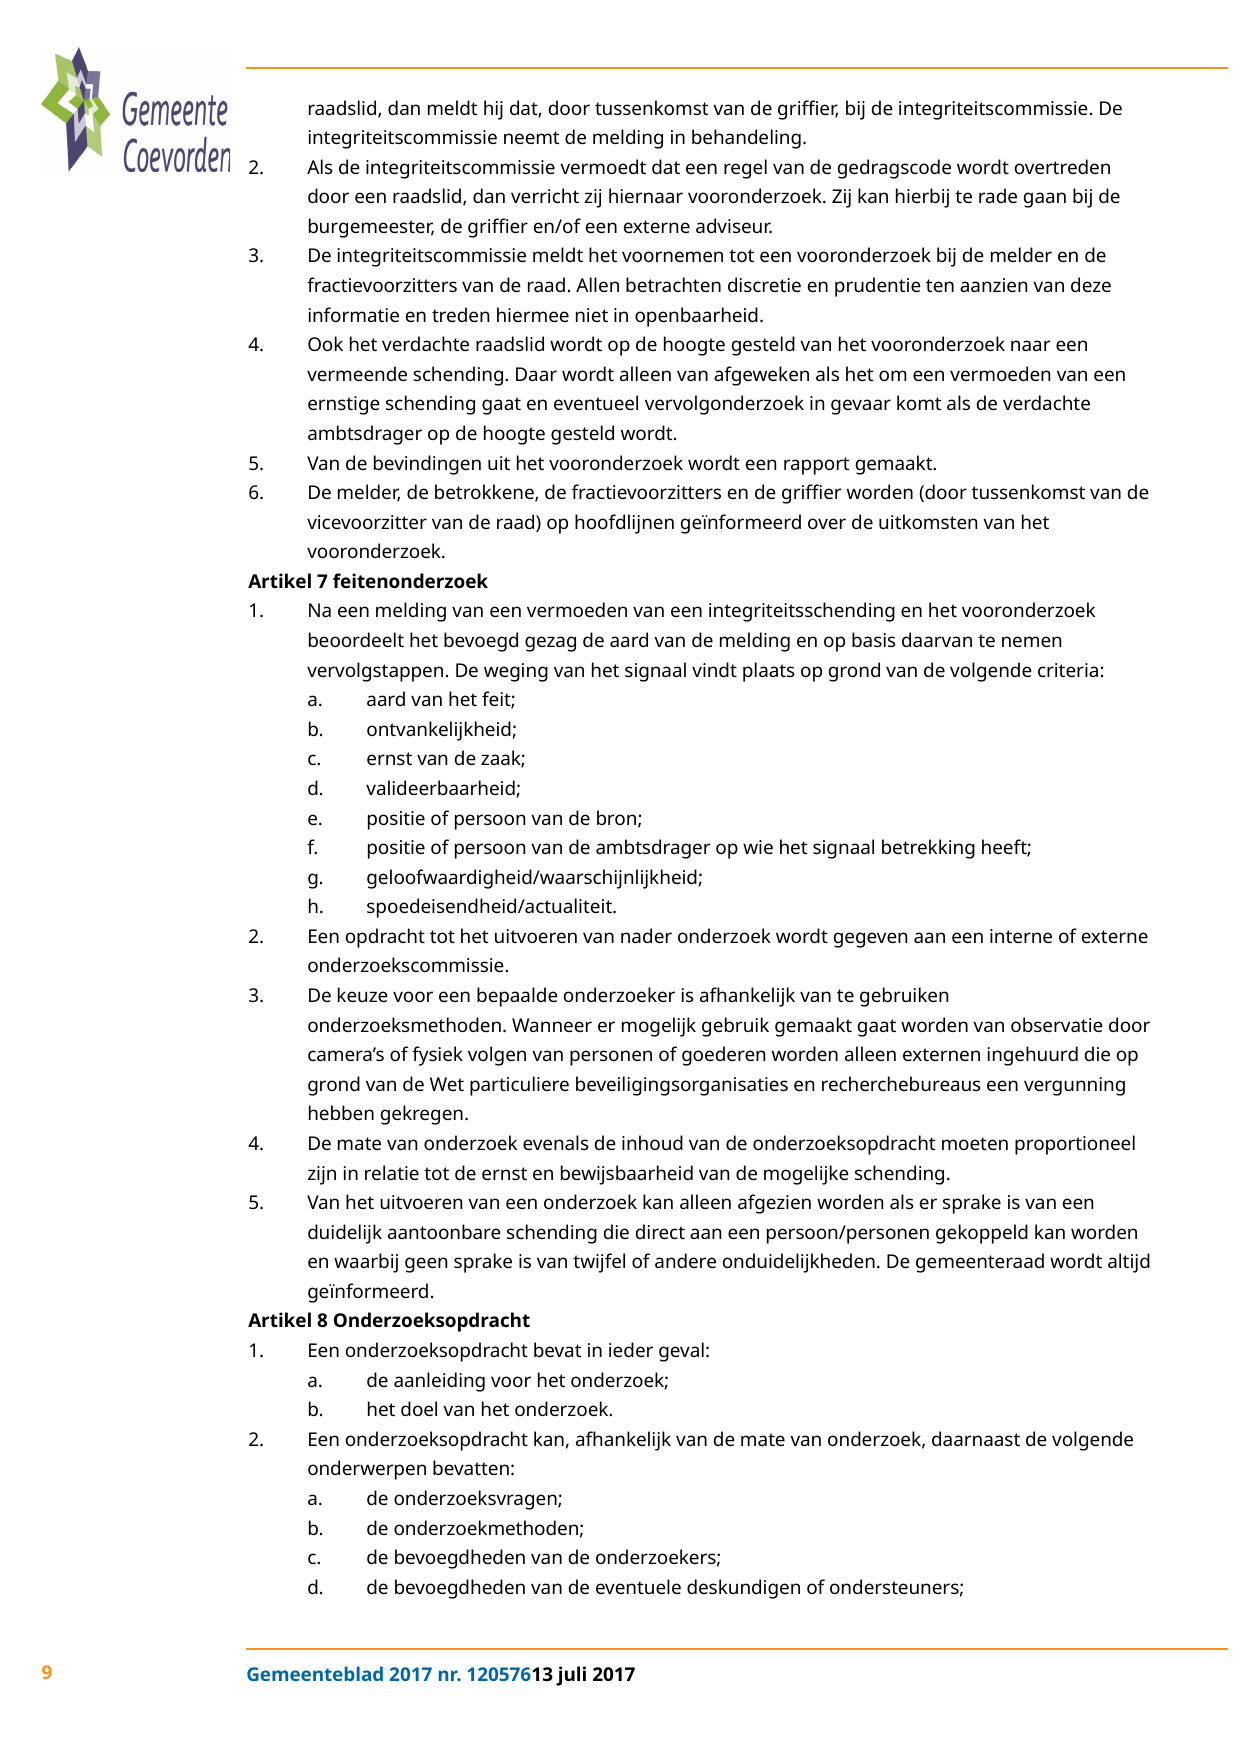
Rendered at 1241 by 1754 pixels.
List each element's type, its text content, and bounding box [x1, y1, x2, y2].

text Artikel 7 feitenonderzoek [248, 568, 1152, 594]
list het doel van het onderzoek. [307, 1396, 1152, 1422]
list ontvankelijkheid; [307, 716, 1152, 742]
list De integriteitscommissie meldt het voornemen tot een vooronderzoek bij de melder en de fractievoorzitters van de raad. Allen betrachten discretie en prudentie ten aanzien van deze informatie en treden hiermee niet in openbaarheid. [248, 243, 1152, 328]
list De mate van onderzoek evenals de inhoud van de onderzoeksopdracht moeten proportioneel zijn in relatie tot de ernst en bewijsbaarheid van de mogelijke schending. [248, 1130, 1152, 1186]
list Een opdracht tot het uitvoeren van nader onderzoek wordt gegeven aan een interne of externe onderzoekscommissie. [248, 923, 1152, 978]
list de onderzoeksvragen; [307, 1485, 1152, 1511]
list spoedeisendheid/actualiteit. [307, 893, 1152, 919]
picture [41, 47, 231, 172]
list positie of persoon van de ambtsdrager op wie het signaal betrekking heeft; [307, 834, 1152, 860]
list De keuze voor een bepaalde onderzoeker is afhankelijk van te gebruiken onderzoeksmethoden. Wanneer er mogelijk gebruik gemaakt gaat worden van observatie door camera’s of fysiek volgen van personen of goederen worden alleen externen ingehuurd die op grond van de Wet particuliere beveiligingsorganisaties en recherchebureaus een vergunning hebben gekregen. [248, 982, 1152, 1126]
list aard van het feit; [307, 686, 1152, 712]
list De melder, de betrokkene, de fractievoorzitters en de griffier worden (door tussenkomst van de vicevoorzitter van de raad) op hoofdlijnen geïnformeerd over de uitkomsten van het vooronderzoek. [248, 479, 1152, 564]
text Artikel 8 Onderzoeksopdracht [248, 1308, 1152, 1333]
list Een onderzoeksopdracht kan, afhankelijk van de mate van onderzoek, daarnaast de volgende onderwerpen bevatten: [248, 1426, 1152, 1481]
list Van het uitvoeren van een onderzoek kan alleen afgezien worden als er sprake is van een duidelijk aantoonbare schending die direct aan een persoon/personen gekoppeld kan worden en waarbij geen sprake is van twijfel of andere onduidelijkheden. De gemeenteraad wordt altijd geïnformeerd. [248, 1189, 1152, 1304]
list Als de integriteitscommissie vermoedt dat een regel van de gedragscode wordt overtreden door een raadslid, dan verricht zij hiernaar vooronderzoek. Zij kan hierbij te rade gaan bij de burgemeester, de griffier en/of een externe adviseur. [248, 154, 1152, 239]
list de bevoegdheden van de eventuele deskundigen of ondersteuners; [307, 1574, 1152, 1600]
list geloofwaardigheid/waarschijnlijkheid; [307, 864, 1152, 890]
list ernst van de zaak; [307, 746, 1152, 771]
list Van de bevindingen uit het vooronderzoek wordt een rapport gemaakt. [248, 450, 1152, 476]
list Na een melding van een vermoeden van een integriteitsschending en het vooronderzoek beoordeelt het bevoegd gezag de aard van de melding en op basis daarvan te nemen vervolgstappen. De weging van het signaal vindt plaats op grond van de volgende criteria: [248, 598, 1152, 683]
list de onderzoekmethoden; [307, 1515, 1152, 1541]
list Een onderzoeksopdracht bevat in ieder geval: [248, 1337, 1152, 1363]
list raadslid, dan meldt hij dat, door tussenkomst van de griffier, bij de integriteitscommissie. De integriteitscommissie neemt de melding in behandeling. [248, 95, 1152, 150]
list valideerbaarheid; [307, 775, 1152, 801]
list de bevoegdheden van de onderzoekers; [307, 1544, 1152, 1570]
list de aanleiding voor het onderzoek; [307, 1367, 1152, 1393]
list Ook het verdachte raadslid wordt op de hoogte gesteld van het vooronderzoek naar een vermeende schending. Daar wordt alleen van afgeweken als het om een vermoeden van een ernstige schending gaat en eventueel vervolgonderzoek in gevaar komt als de verdachte ambtsdrager op de hoogte gesteld wordt. [248, 331, 1152, 446]
list positie of persoon van de bron; [307, 805, 1152, 831]
